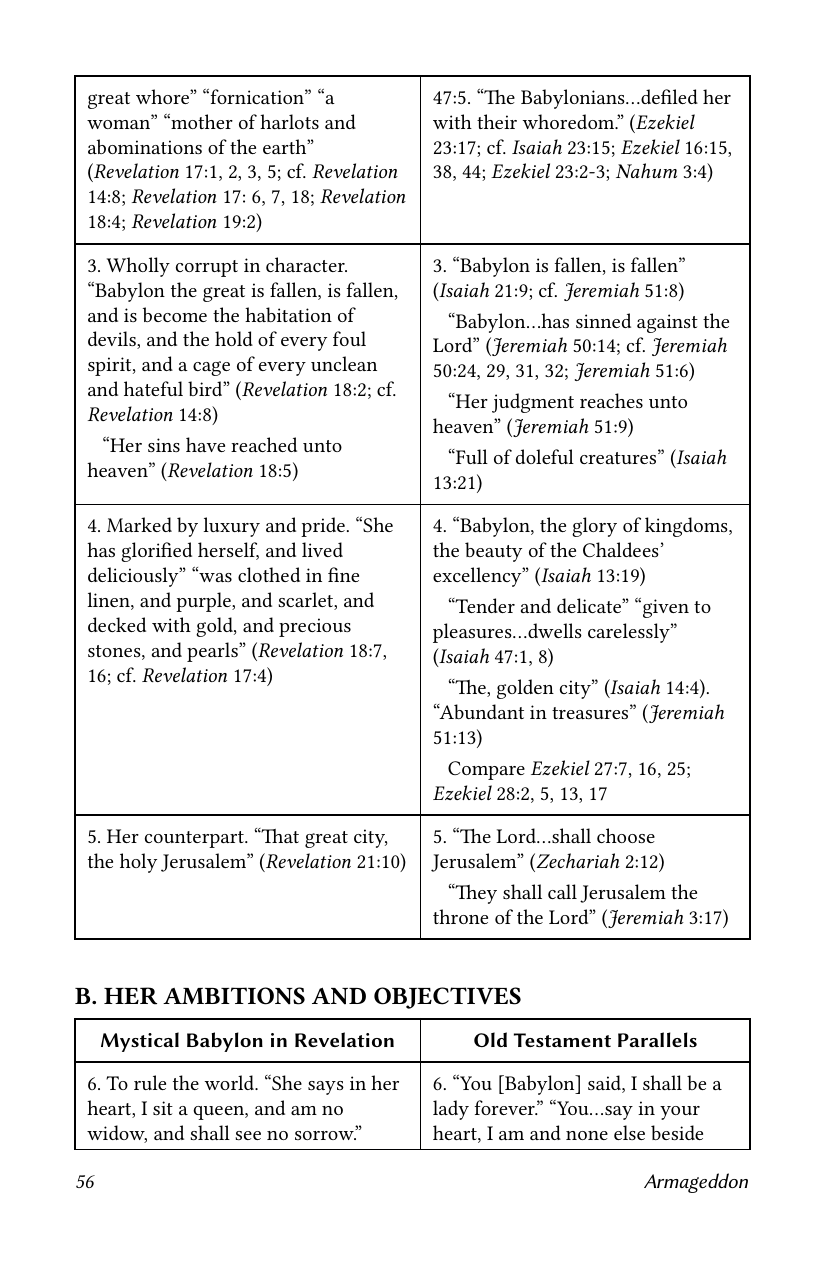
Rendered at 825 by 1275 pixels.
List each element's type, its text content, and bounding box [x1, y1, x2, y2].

text B. HER AMBITIONS AND OBJECTIVES [75, 982, 750, 1010]
table_cell 6. “You [Babylon] said, I shall be a lady forever.” “You...say in your heart, I am and none else beside [421, 1063, 749, 1148]
table_cell 4. Marked by luxury and pride. “She has glorified herself, and lived deliciously” “was clothed in fine linen, and purple, and scarlet, and decked with gold, and precious stones, and pearls” (Revelation 18:7, 16; cf. Revelation 17:4) [76, 505, 420, 814]
table_cell 6. To rule the world. “She says in her heart, I sit a queen, and am no widow, and shall see no sorrow.” [76, 1063, 420, 1148]
table_cell great whore” “fornication” “a woman” “mother of harlots and abominations of the earth” (Revelation 17:1, 2, 3, 5; cf. Revelation 14:8; Revelation 17: 6, 7, 18; Revelation 18:4; Revelation 19:2) [76, 77, 420, 243]
table_cell 5. Her counterpart. “That great city, the holy Jerusalem” (Revelation 21:10) [76, 816, 420, 938]
table_cell 47:5. “The Babylonians...defiled her with their whoredom.” (Ezekiel 23:17; cf. Isaiah 23:15; Ezekiel 16:15, 38, 44; Ezekiel 23:2-3; Nahum 3:4) [421, 77, 749, 243]
table_cell 3. “Babylon is fallen, is fallen” (Isaiah 21:9; cf. Jeremiah 51:8) “Babylon...has sinned against the Lord” (Jeremiah 50:14; cf. Jeremiah 50:24, 29, 31, 32; Jeremiah 51:6) “Her judgment reaches unto heaven” (Jeremiah 51:9) “Full of doleful creatures” (Isaiah 13:21) [421, 245, 749, 504]
table_cell 4. “Babylon, the glory of kingdoms, the beauty of the Chaldees’ excellency” (Isaiah 13:19) “Tender and delicate” “given to pleasures...dwells carelessly” (Isaiah 47:1, 8) “The, golden city” (Isaiah 14:4). “Abundant in treasures” (Jeremiah 51:13) Compare Ezekiel 27:7, 16, 25; Ezekiel 28:2, 5, 13, 17 [421, 505, 749, 814]
table_cell 5. “The Lord...shall choose Jerusalem” (Zechariah 2:12) “They shall call Jerusalem the throne of the Lord” (Jeremiah 3:17) [421, 816, 749, 938]
table_header Old Testament Parallels [421, 1020, 749, 1061]
table_cell 3. Wholly corrupt in character. “Babylon the great is fallen, is fallen, and is become the habitation of devils, and the hold of every foul spirit, and a cage of every unclean and hateful bird” (Revelation 18:2; cf. Revelation 14:8) “Her sins have reached unto heaven” (Revelation 18:5) [76, 245, 420, 504]
table_header Mystical Babylon in Revelation [76, 1020, 420, 1061]
